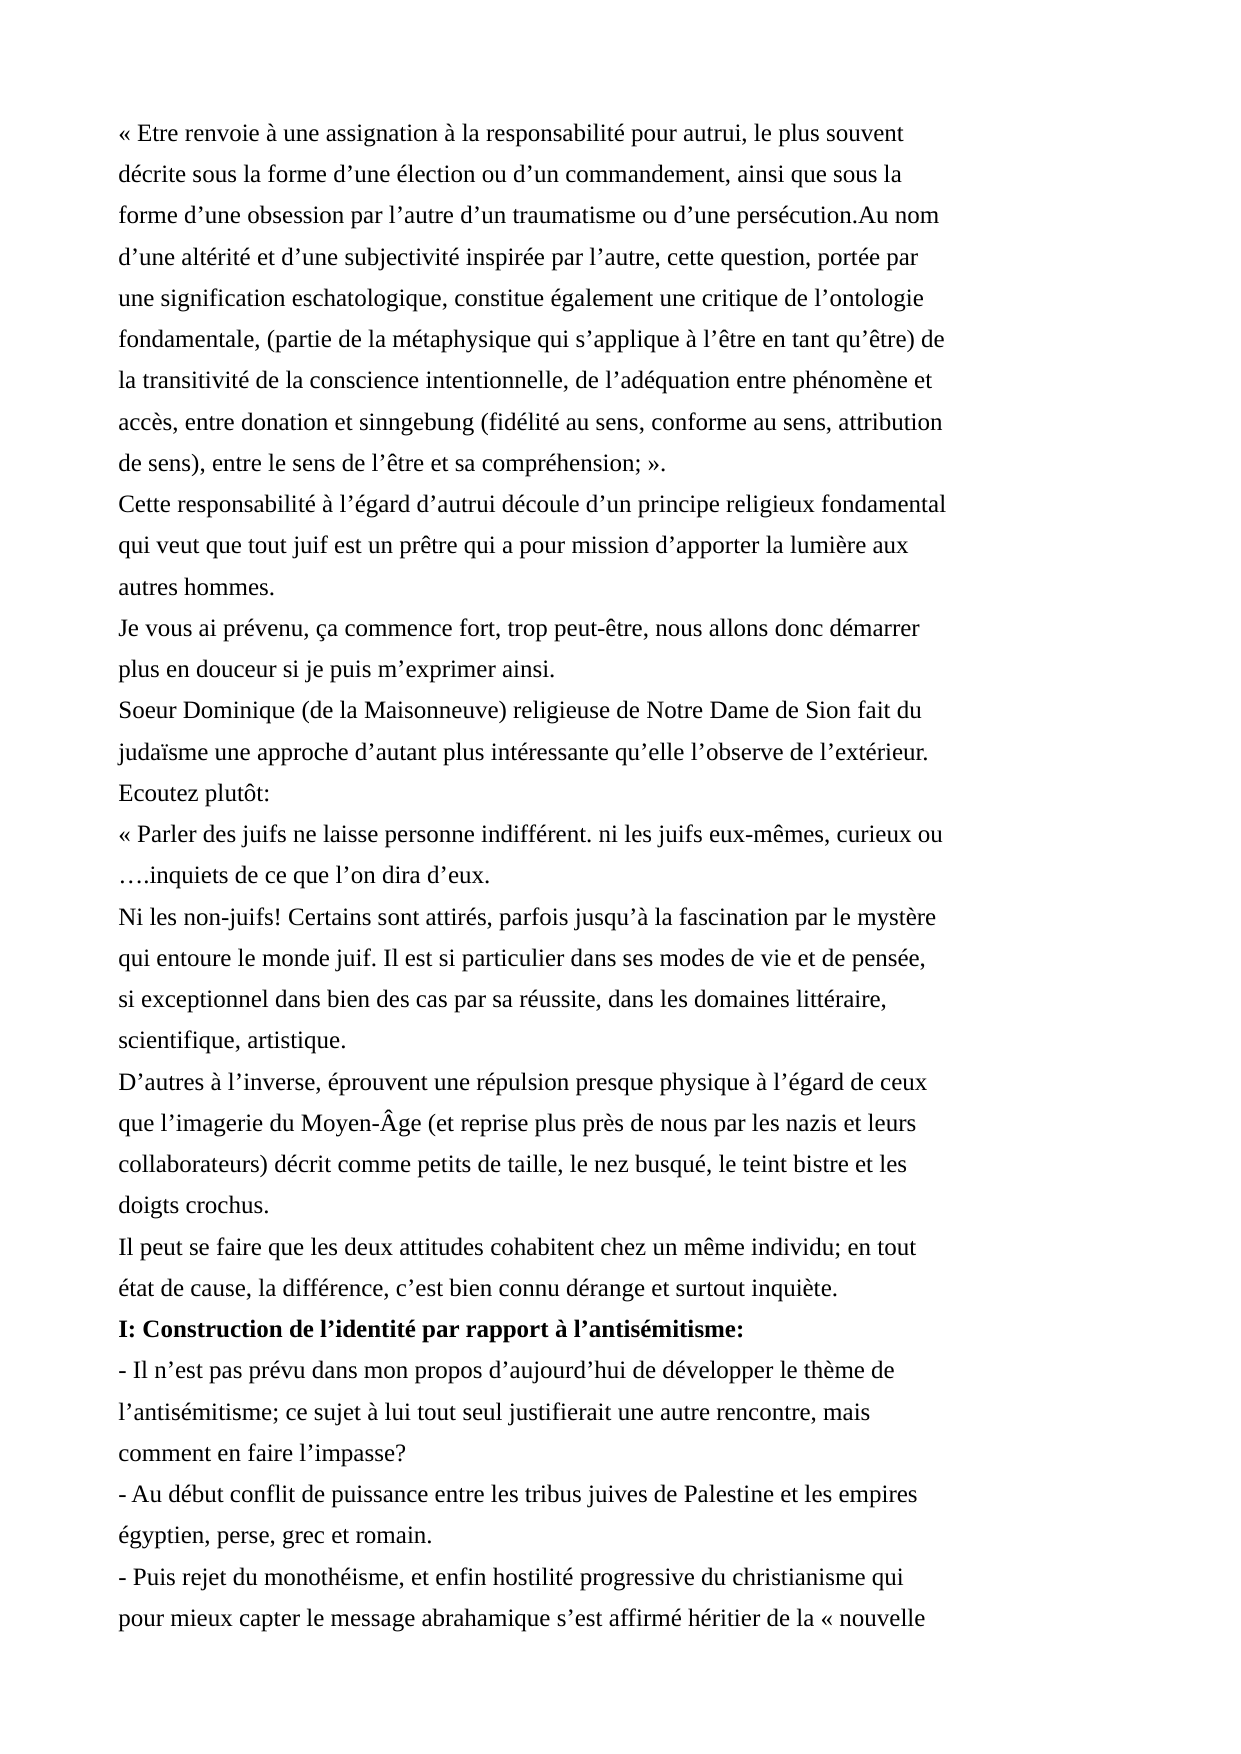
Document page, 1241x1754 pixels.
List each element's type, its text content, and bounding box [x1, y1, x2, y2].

text « Etre renvoie à une assignation à la responsabilité pour autrui, le plus souvent [118, 118, 1122, 147]
text de sens), entre le sens de l’être et sa compréhension; ». [118, 448, 1122, 477]
text Cette responsabilité à l’égard d’autrui découle d’un principe religieux fondamental [118, 489, 1122, 518]
text accès, entre donation et sinngebung (fidélité au sens, conforme au sens, attribution [118, 407, 1122, 436]
text décrite sous la forme d’une élection ou d’un commandement, ainsi que sous la [118, 159, 1122, 188]
text Je vous ai prévenu, ça commence fort, trop peut-être, nous allons donc démarrer [118, 613, 1122, 642]
text « Parler des juifs ne laisse personne indifférent. ni les juifs eux-mêmes, curieux ou [118, 819, 1122, 848]
text une signification eschatologique, constitue également une critique de l’ontologie [118, 283, 1122, 312]
text Ni les non-juifs! Certains sont attirés, parfois jusqu’à la fascination par le mystère [118, 902, 1122, 931]
text état de cause, la différence, c’est bien connu dérange et surtout inquiète. [118, 1273, 1122, 1302]
text comment en faire l’impasse? [118, 1438, 1122, 1467]
text pour mieux capter le message abrahamique s’est affirmé héritier de la « nouvelle [118, 1603, 1122, 1632]
text Soeur Dominique (de la Maisonneuve) religieuse de Notre Dame de Sion fait du [118, 696, 1122, 724]
text égyptien, perse, grec et romain. [118, 1521, 1122, 1549]
text doigts crochus. [118, 1191, 1122, 1219]
text - Il n’est pas prévu dans mon propos d’aujourd’hui de développer le thème de [118, 1356, 1122, 1384]
text d’une altérité et d’une subjectivité inspirée par l’autre, cette question, portée par [118, 242, 1122, 271]
text I: Construction de l’identité par rapport à l’antisémitisme: [118, 1314, 1122, 1343]
text l’antisémitisme; ce sujet à lui tout seul justifierait une autre rencontre, mais [118, 1397, 1122, 1426]
text scientifique, artistique. [118, 1026, 1122, 1054]
text ….inquiets de ce que l’on dira d’eux. [118, 861, 1122, 889]
text qui entoure le monde juif. Il est si particulier dans ses modes de vie et de pensée, [118, 943, 1122, 972]
text D’autres à l’inverse, éprouvent une répulsion presque physique à l’égard de ceux [118, 1067, 1122, 1096]
text collaborateurs) décrit comme petits de taille, le nez busqué, le teint bistre et les [118, 1149, 1122, 1178]
text forme d’une obsession par l’autre d’un traumatisme ou d’une persécution.Au nom [118, 201, 1122, 229]
text Il peut se faire que les deux attitudes cohabitent chez un même individu; en tout [118, 1232, 1122, 1261]
text si exceptionnel dans bien des cas par sa réussite, dans les domaines littéraire, [118, 984, 1122, 1013]
text qui veut que tout juif est un prêtre qui a pour mission d’apporter la lumière aux [118, 531, 1122, 559]
text autres hommes. [118, 572, 1122, 601]
text que l’imagerie du Moyen-Âge (et reprise plus près de nous par les nazis et leurs [118, 1108, 1122, 1137]
text - Puis rejet du monothéisme, et enfin hostilité progressive du christianisme qui [118, 1562, 1122, 1591]
text Ecoutez plutôt: [118, 778, 1122, 807]
text - Au début conflit de puissance entre les tribus juives de Palestine et les empires [118, 1479, 1122, 1508]
text fondamentale, (partie de la métaphysique qui s’applique à l’être en tant qu’être) de [118, 324, 1122, 353]
text plus en douceur si je puis m’exprimer ainsi. [118, 654, 1122, 683]
text la transitivité de la conscience intentionnelle, de l’adéquation entre phénomène et [118, 366, 1122, 394]
text judaïsme une approche d’autant plus intéressante qu’elle l’observe de l’extérieur. [118, 737, 1122, 766]
